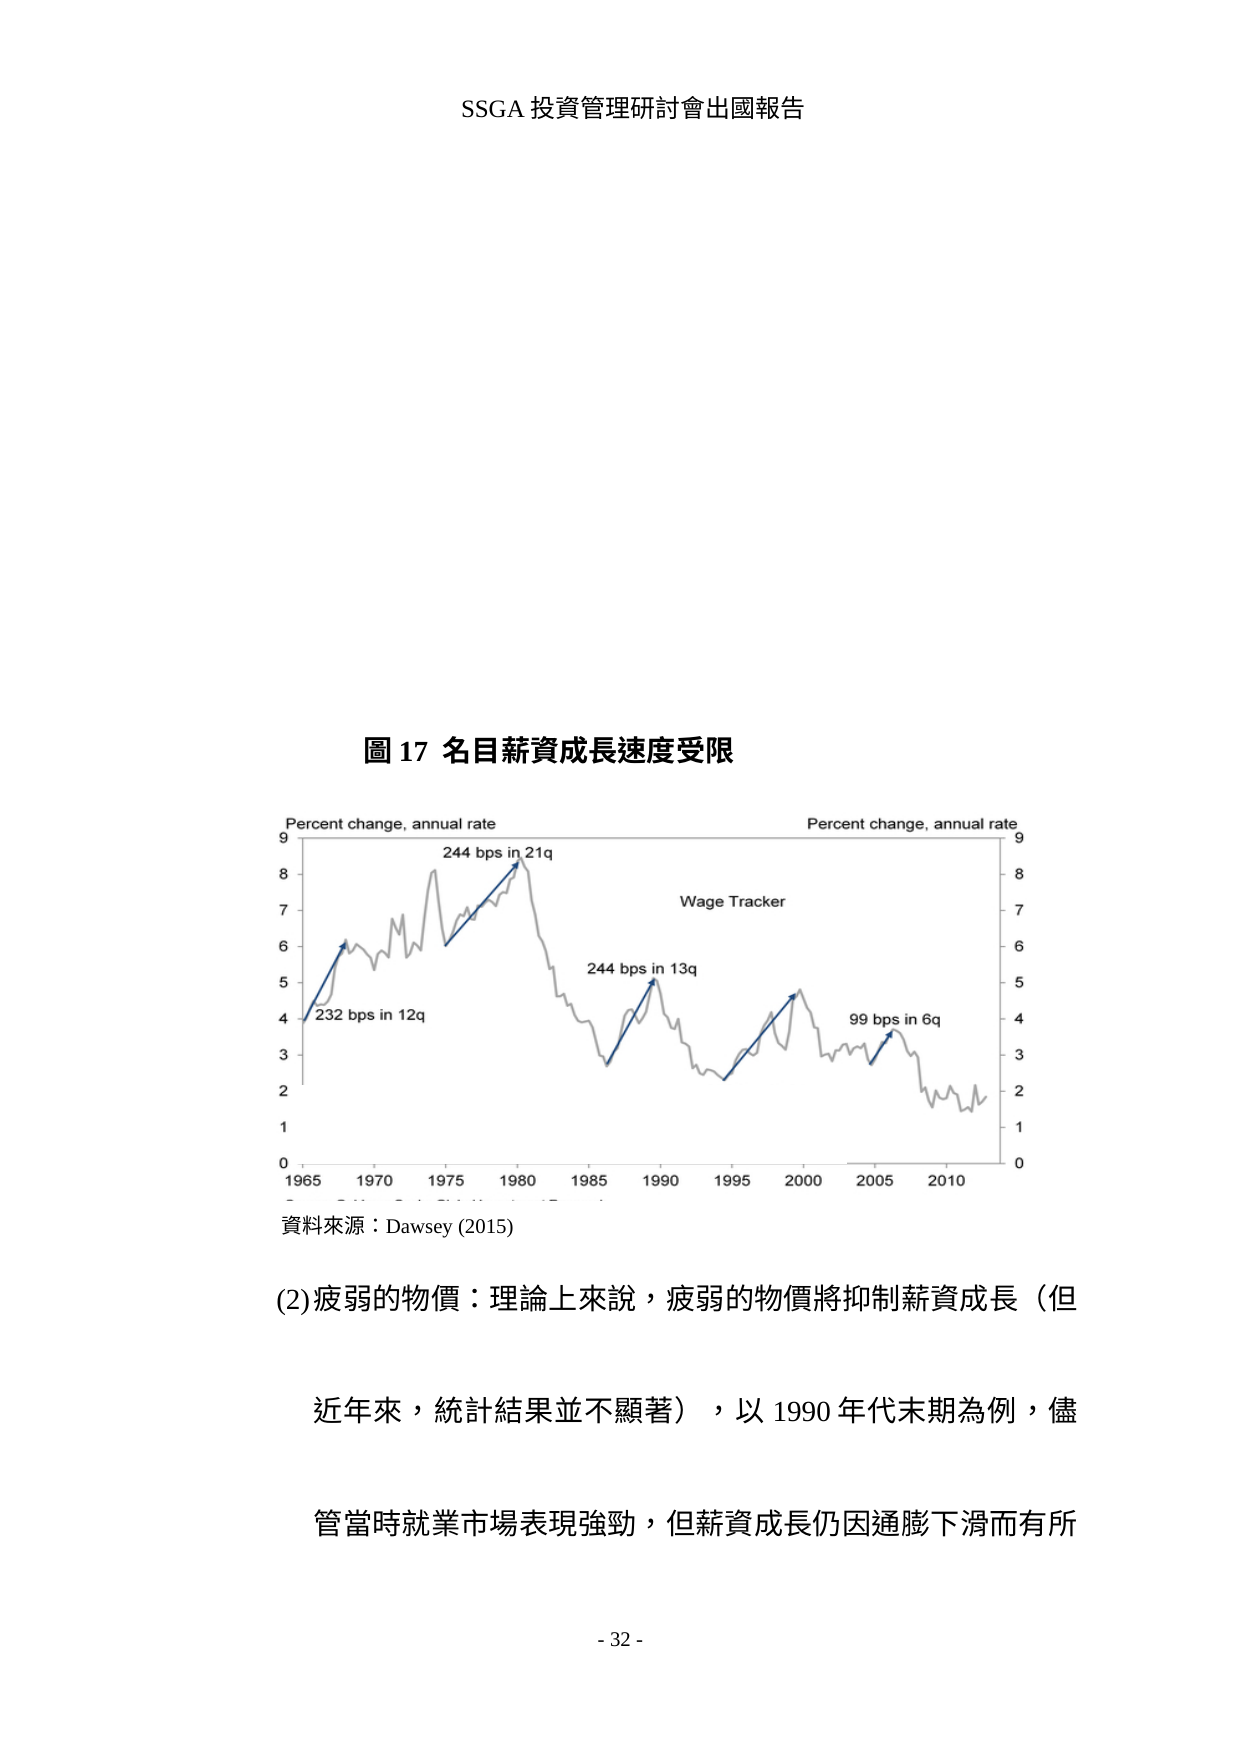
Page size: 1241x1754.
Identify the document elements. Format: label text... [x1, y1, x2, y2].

text 資料來源：Dawsey (2015) [281, 1209, 688, 1239]
picture [276, 811, 1027, 1215]
text 圖17 名目薪資成長速度受限 [276, 711, 1078, 786]
list 疲弱的物價：理論上來說，疲弱的物價將抑制薪資成長（但近年來，統計結果並不顯著），以1990年代末期為例，儘管當時就業市場表現強勁，但薪資成長仍因通膨下滑而有所 [276, 1259, 1078, 1559]
